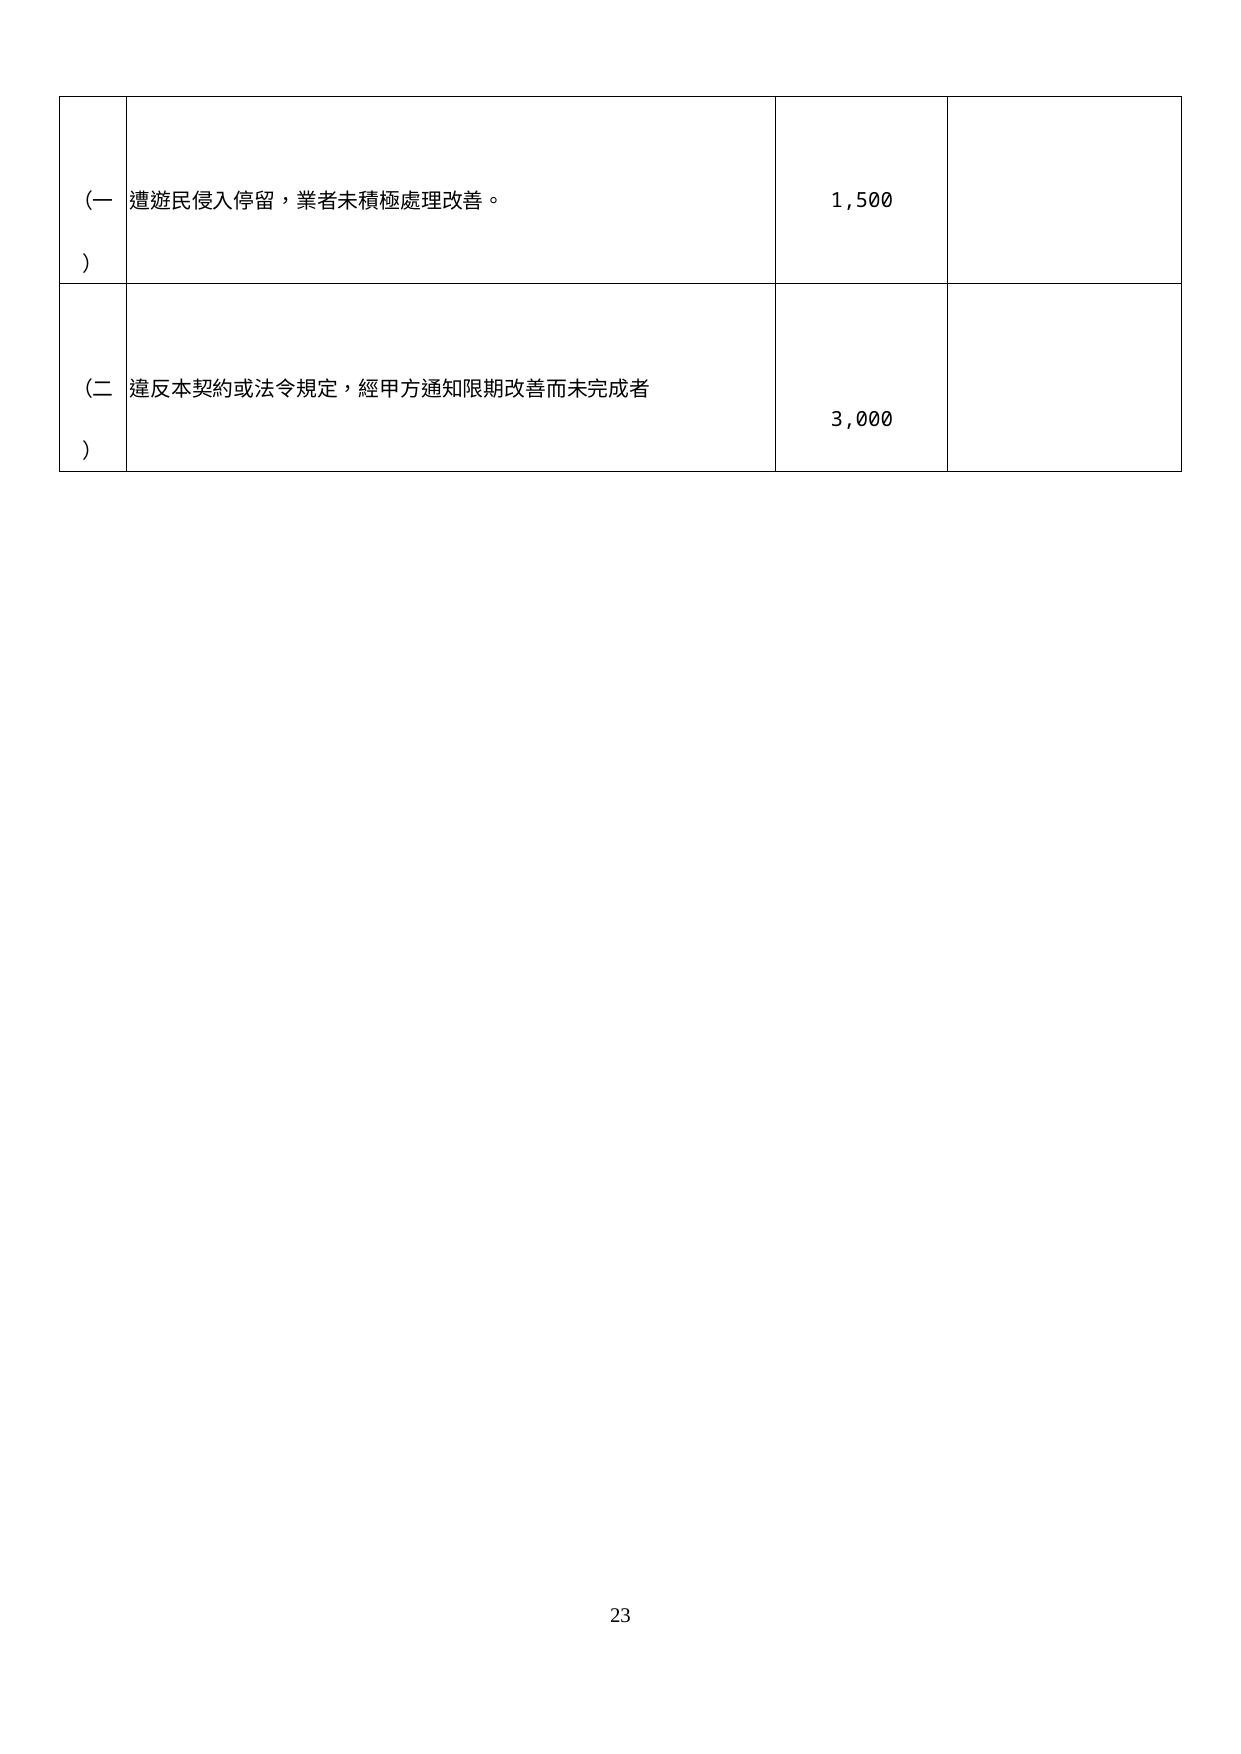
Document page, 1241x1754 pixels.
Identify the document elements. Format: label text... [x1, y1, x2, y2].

table_cell 1,500 [776, 97, 947, 283]
table_cell 3,000 [776, 284, 947, 471]
table_cell [948, 284, 1181, 471]
table_cell （一） [60, 97, 126, 283]
table_cell 遭遊民侵入停留，業者未積極處理改善。 [127, 97, 775, 283]
table_cell 違反本契約或法令規定，經甲方通知限期改善而未完成者 [127, 284, 775, 471]
table_cell [948, 97, 1181, 283]
table_cell （二） [60, 284, 126, 471]
